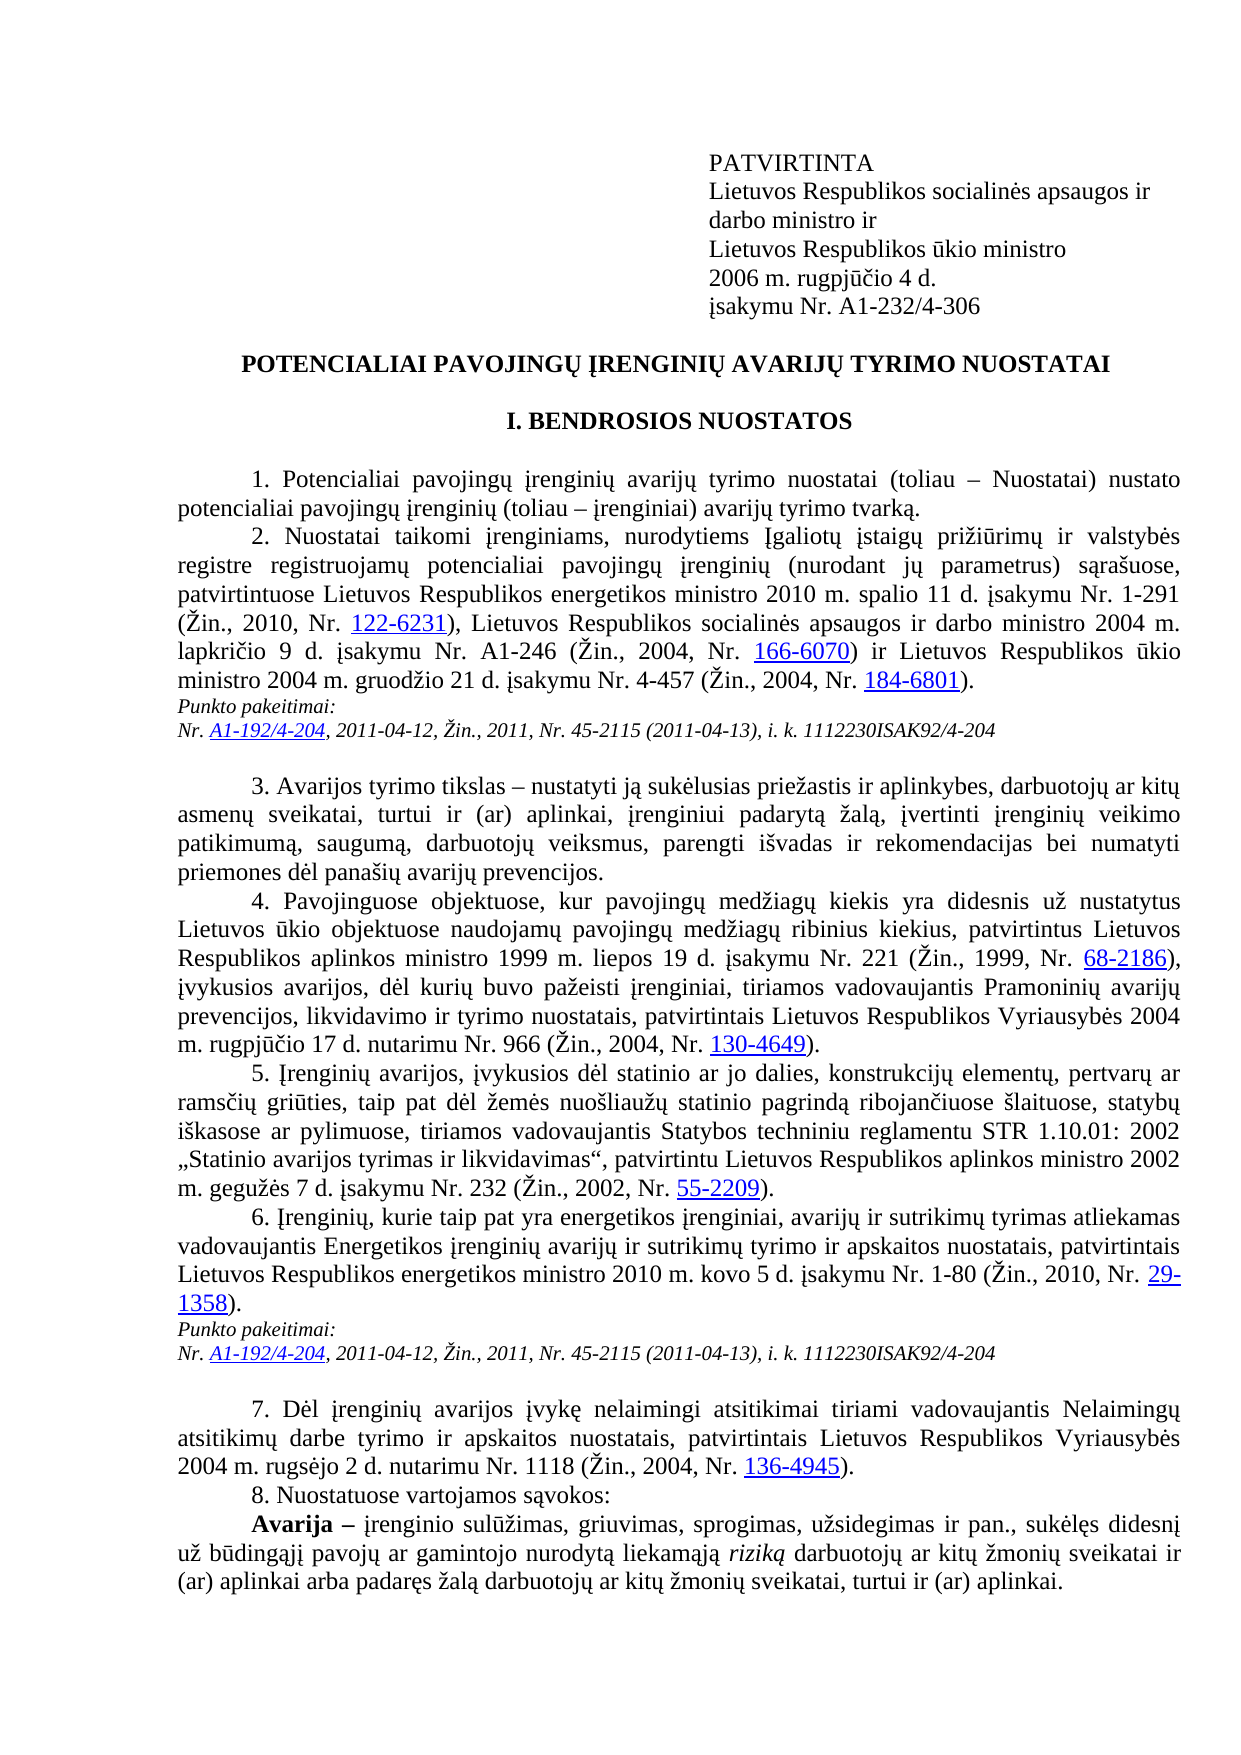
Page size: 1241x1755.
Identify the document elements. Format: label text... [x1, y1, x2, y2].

text Avarija – įrenginio sulūžimas, griuvimas, sprogimas, užsidegimas ir pan., sukėlęs didesnį už būdingąjį pavojų ar gamintojo nurodytą liekamąją riziką darbuotojų ar kitų žmonių sveikatai ir (ar) aplinkai arba padaręs žalą darbuotojų ar kitų žmonių sveikatai, turtui ir (ar) aplinkai. [177, 1509, 1181, 1595]
text 4. Pavojinguose objektuose, kur pavojingų medžiagų kiekis yra didesnis už nustatytus Lietuvos ūkio objektuose naudojamų pavojingų medžiagų ribinius kiekius, patvirtintus Lietuvos Respublikos aplinkos ministro 1999 m. liepos 19 d. įsakymu Nr. 221 (Žin., 1999, Nr. 68-2186), įvykusios avarijos, dėl kurių buvo pažeisti įrenginiai, tiriamos vadovaujantis Pramoninių avarijų prevencijos, likvidavimo ir tyrimo nuostatais, patvirtintais Lietuvos Respublikos Vyriausybės 2004 m. rugpjūčio 17 d. nutarimu Nr. 966 (Žin., 2004, Nr. 130-4649). [177, 886, 1181, 1058]
text 2006 m. rugpjūčio 4 d. [177, 263, 1181, 291]
text 6. Įrenginių, kurie taip pat yra energetikos įrenginiai, avarijų ir sutrikimų tyrimas atliekamas vadovaujantis Energetikos įrenginių avarijų ir sutrikimų tyrimo ir apskaitos nuostatais, patvirtintais Lietuvos Respublikos energetikos ministro 2010 m. kovo 5 d. įsakymu Nr. 1-80 (Žin., 2010, Nr. 29-1358). [177, 1202, 1181, 1317]
text Lietuvos Respublikos ūkio ministro [177, 234, 1181, 263]
text 7. Dėl įrenginių avarijos įvykę nelaimingi atsitikimai tiriami vadovaujantis Nelaimingų atsitikimų darbe tyrimo ir apskaitos nuostatais, patvirtintais Lietuvos Respublikos Vyriausybės 2004 m. rugsėjo 2 d. nutarimu Nr. 1118 (Žin., 2004, Nr. 136-4945). [177, 1394, 1181, 1480]
text įsakymu Nr. A1-232/4-306 [177, 291, 1181, 320]
text Punkto pakeitimai: [177, 694, 1181, 718]
text 1. Potencialiai pavojingų įrenginių avarijų tyrimo nuostatai (toliau – Nuostatai) nustato potencialiai pavojingų įrenginių (toliau – įrenginiai) avarijų tyrimo tvarką. [177, 464, 1181, 521]
text I. BENDROSIOS NUOSTATOS [177, 406, 1181, 435]
text 5. Įrenginių avarijos, įvykusios dėl statinio ar jo dalies, konstrukcijų elementų, pertvarų ar ramsčių griūties, taip pat dėl žemės nuošliaužų statinio pagrindą ribojančiuose šlaituose, statybų iškasose ar pylimuose, tiriamos vadovaujantis Statybos techniniu reglamentu STR 1.10.01: 2002 „Statinio avarijos tyrimas ir likvidavimas“, patvirtintu Lietuvos Respublikos aplinkos ministro 2002 m. gegužės 7 d. įsakymu Nr. 232 (Žin., 2002, Nr. 55-2209). [177, 1058, 1181, 1202]
text Punkto pakeitimai: [177, 1317, 1181, 1341]
text 2. Nuostatai taikomi įrenginiams, nurodytiems Įgaliotų įstaigų prižiūrimų ir valstybės registre registruojamų potencialiai pavojingų įrenginių (nurodant jų parametrus) sąrašuose, patvirtintuose Lietuvos Respublikos energetikos ministro 2010 m. spalio 11 d. įsakymu Nr. 1-291 (Žin., 2010, Nr. 122-6231), Lietuvos Respublikos socialinės apsaugos ir darbo ministro 2004 m. lapkričio 9 d. įsakymu Nr. A1-246 (Žin., 2004, Nr. 166-6070) ir Lietuvos Respublikos ūkio ministro 2004 m. gruodžio 21 d. įsakymu Nr. 4-457 (Žin., 2004, Nr. 184-6801). [177, 521, 1181, 694]
text PATVIRTINTA [177, 148, 1181, 176]
text POTENCIALIAI PAVOJINGŲ ĮRENGINIŲ AVARIJŲ TYRIMO NUOSTATAI [177, 349, 1181, 378]
text Lietuvos Respublikos socialinės apsaugos ir [177, 176, 1181, 205]
text Nr. A1-192/4-204, 2011-04-12, Žin., 2011, Nr. 45-2115 (2011-04-13), i. k. 1112230ISAK92/4-204 [177, 1341, 1181, 1365]
text 8. Nuostatuose vartojamos sąvokos: [177, 1480, 1181, 1509]
text 3. Avarijos tyrimo tikslas – nustatyti ją sukėlusias priežastis ir aplinkybes, darbuotojų ar kitų asmenų sveikatai, turtui ir (ar) aplinkai, įrenginiui padarytą žalą, įvertinti įrenginių veikimo patikimumą, saugumą, darbuotojų veiksmus, parengti išvadas ir rekomendacijas bei numatyti priemones dėl panašių avarijų prevencijos. [177, 771, 1181, 886]
text darbo ministro ir [177, 205, 1181, 234]
text Nr. A1-192/4-204, 2011-04-12, Žin., 2011, Nr. 45-2115 (2011-04-13), i. k. 1112230ISAK92/4-204 [177, 718, 1181, 742]
